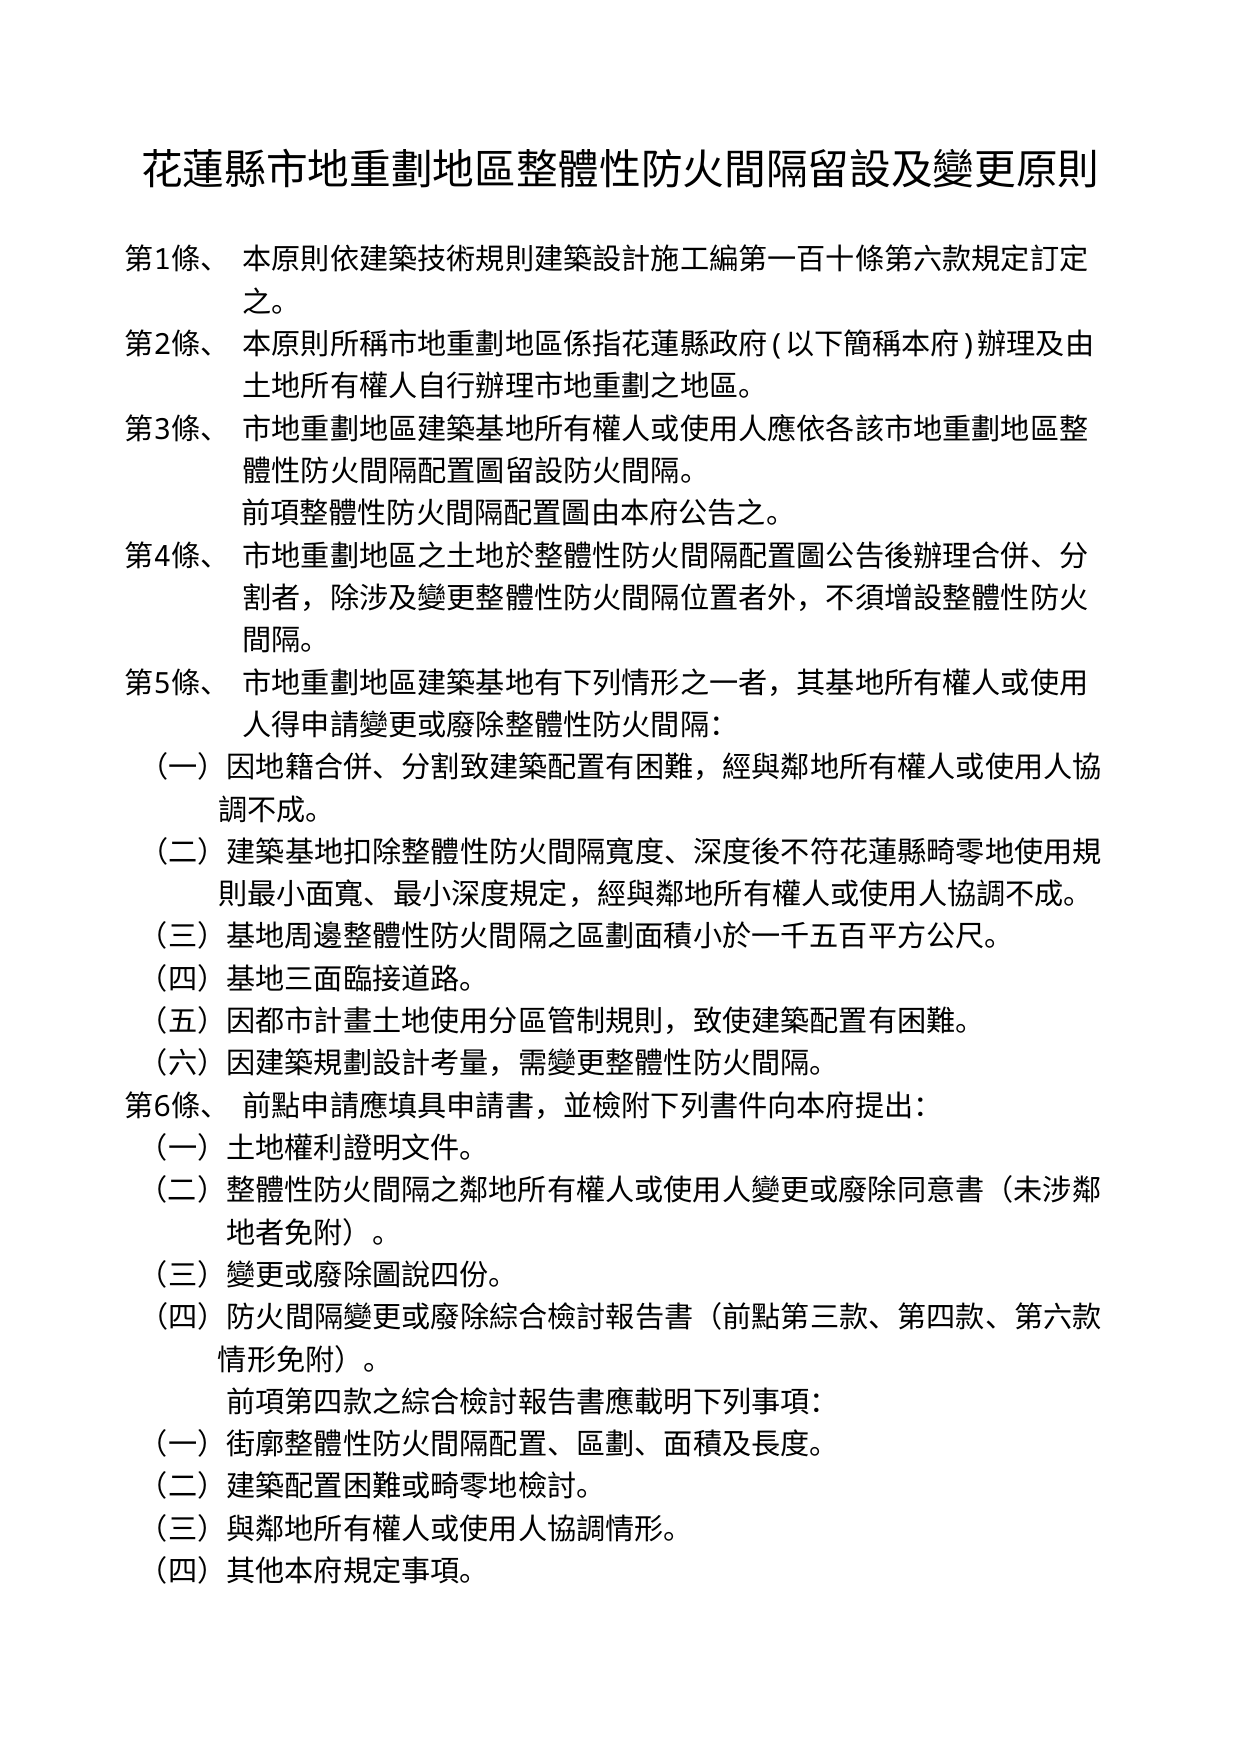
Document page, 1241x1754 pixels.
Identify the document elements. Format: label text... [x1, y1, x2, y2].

list 本原則依建築技術規則建築設計施工編第一百十條第六款規定訂定之。 [124, 236, 1116, 321]
text 前項整體性防火間隔配置圖由本府公告之。 [124, 490, 1116, 532]
text （一）土地權利證明文件。 [124, 1124, 1116, 1167]
list 前點申請應填具申請書，並檢附下列書件向本府提出： [124, 1082, 1116, 1124]
text （一）因地籍合併、分割致建築配置有困難，經與鄰地所有權人或使用人協調不成。 [139, 744, 1116, 828]
text （六）因建築規劃設計考量，需變更整體性防火間隔。 [124, 1040, 1116, 1082]
text 花蓮縣市地重劃地區整體性防火間隔留設及變更原則 [124, 136, 1116, 196]
text （二）建築配置困難或畸零地檢討。 [124, 1463, 1116, 1505]
text （一）街廓整體性防火間隔配置、區劃、面積及長度。 [124, 1421, 1116, 1463]
text （四）防火間隔變更或廢除綜合檢討報告書（前點第三款、第四款、第六款情形免附）。 [139, 1294, 1116, 1378]
text （三）基地周邊整體性防火間隔之區劃面積小於一千五百平方公尺。 [124, 913, 1116, 955]
list 市地重劃地區之土地於整體性防火間隔配置圖公告後辦理合併、分割者，除涉及變更整體性防火間隔位置者外，不須增設整體性防火間隔。 [124, 532, 1116, 659]
list 市地重劃地區建築基地有下列情形之一者，其基地所有權人或使用人得申請變更或廢除整體性防火間隔： [124, 659, 1116, 744]
list 市地重劃地區建築基地所有權人或使用人應依各該市地重劃地區整體性防火間隔配置圖留設防火間隔。 [124, 405, 1116, 490]
list 本原則所稱市地重劃地區係指花蓮縣政府(以下簡稱本府)辦理及由土地所有權人自行辦理市地重劃之地區。 [124, 321, 1116, 405]
text （三）變更或廢除圖說四份。 [124, 1251, 1116, 1294]
text （四）其他本府規定事項。 [124, 1547, 1116, 1590]
text （二）建築基地扣除整體性防火間隔寬度、深度後不符花蓮縣畸零地使用規則最小面寬、最小深度規定，經與鄰地所有權人或使用人協調不成。 [139, 828, 1116, 913]
text 前項第四款之綜合檢討報告書應載明下列事項： [124, 1378, 1116, 1421]
text （二）整體性防火間隔之鄰地所有權人或使用人變更或廢除同意書（未涉鄰地者免附）。 [138, 1167, 1116, 1251]
text （三）與鄰地所有權人或使用人協調情形。 [124, 1505, 1116, 1547]
text （五）因都市計畫土地使用分區管制規則，致使建築配置有困難。 [124, 998, 1116, 1040]
text （四）基地三面臨接道路。 [124, 955, 1116, 998]
